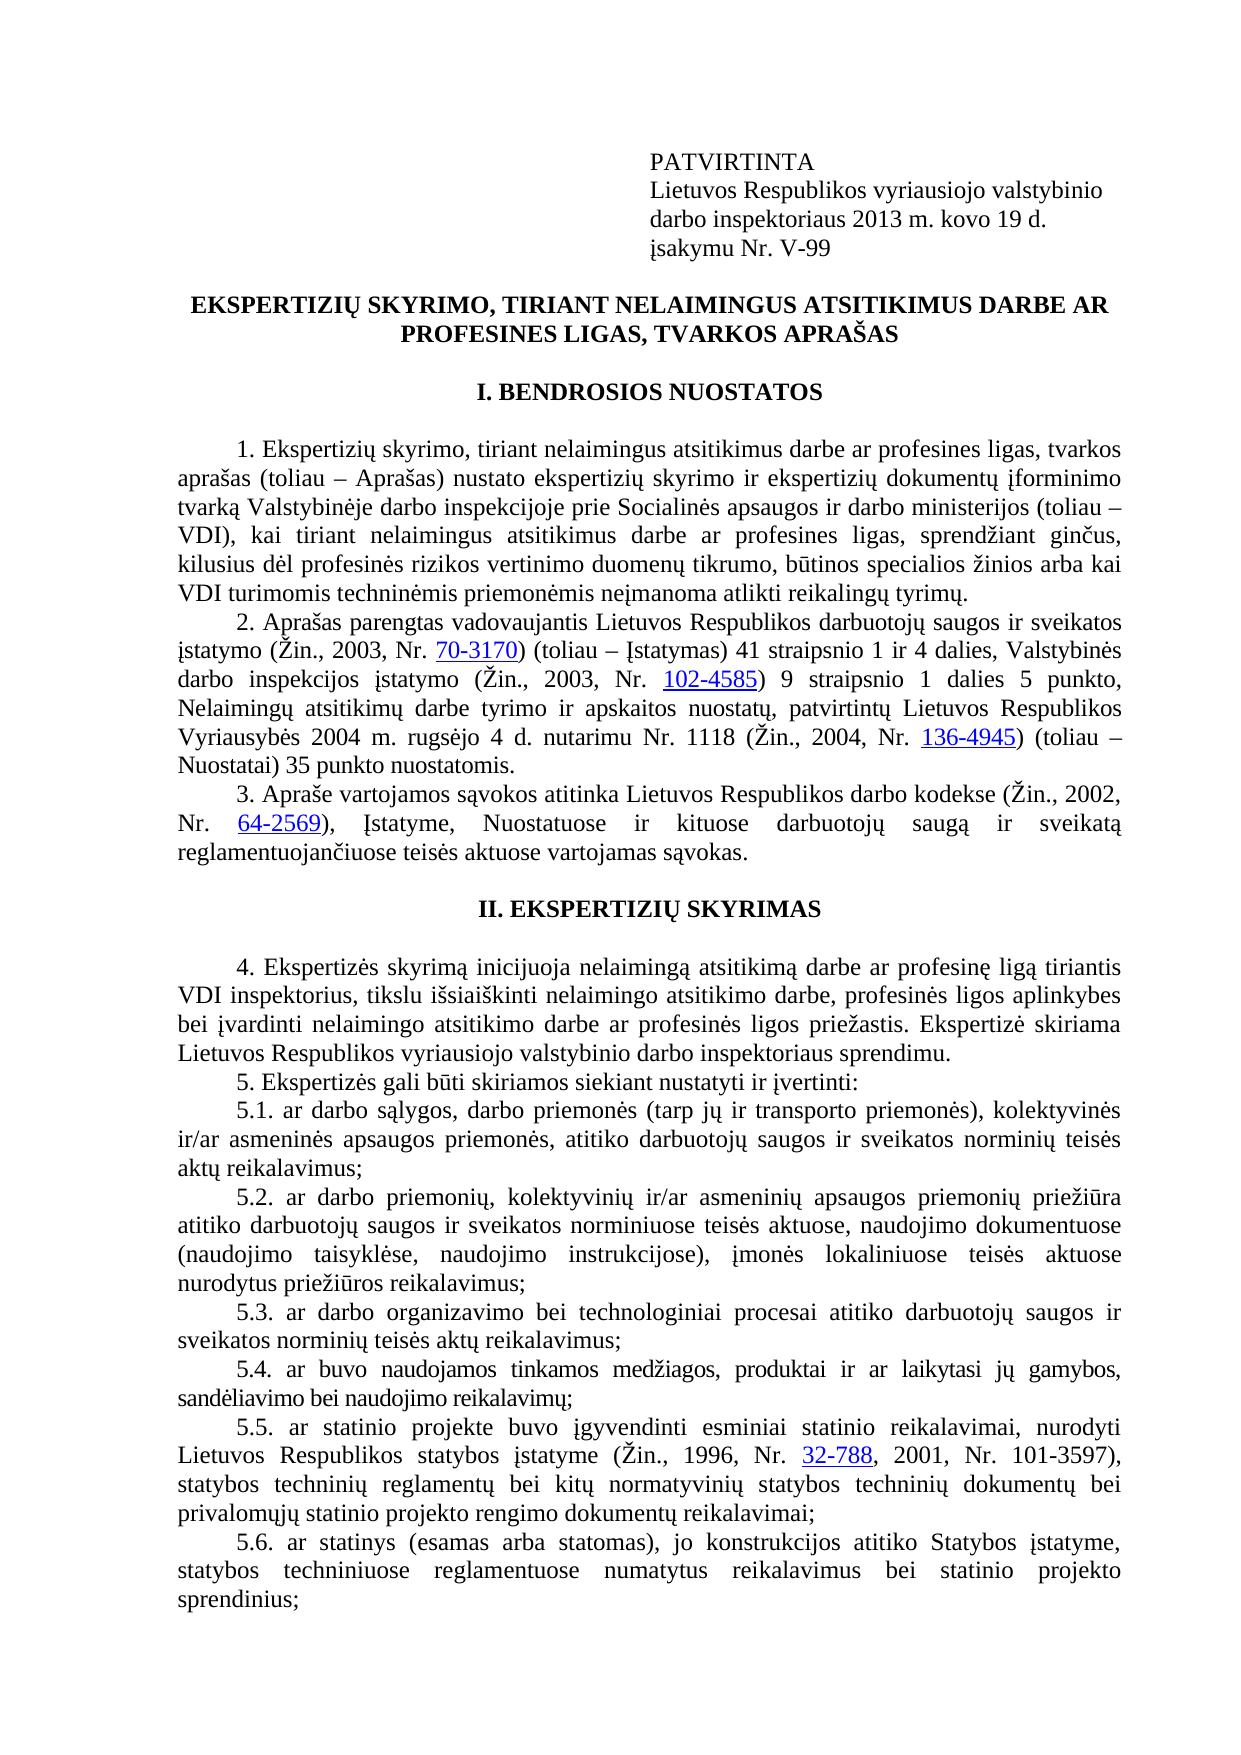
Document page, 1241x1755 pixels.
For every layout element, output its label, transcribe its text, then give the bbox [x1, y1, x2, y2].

text 5.6. ar statinys (esamas arba statomas), jo konstrukcijos atitiko Statybos įstatyme, statybos techniniuose reglamentuose numatytus reikalavimus bei statinio projekto sprendinius; [177, 1527, 1122, 1613]
text 4. Ekspertizės skyrimą inicijuoja nelaimingą atsitikimą darbe ar profesinę ligą tiriantis VDI inspektorius, tikslu išsiaiškinti nelaimingo atsitikimo darbe, profesinės ligos aplinkybes bei įvardinti nelaimingo atsitikimo darbe ar profesinės ligos priežastis. Ekspertizė skiriama Lietuvos Respublikos vyriausiojo valstybinio darbo inspektoriaus sprendimu. [177, 952, 1122, 1067]
text 1. Ekspertizių skyrimo, tiriant nelaimingus atsitikimus darbe ar profesines ligas, tvarkos aprašas (toliau – Aprašas) nustato ekspertizių skyrimo ir ekspertizių dokumentų įforminimo tvarką Valstybinėje darbo inspekcijoje prie Socialinės apsaugos ir darbo ministerijos (toliau – VDI), kai tiriant nelaimingus atsitikimus darbe ar profesines ligas, sprendžiant ginčus, kilusius dėl profesinės rizikos vertinimo duomenų tikrumo, būtinos specialios žinios arba kai VDI turimomis techninėmis priemonėmis neįmanoma atlikti reikalingų tyrimų. [177, 434, 1122, 607]
text 5. Ekspertizės gali būti skiriamos siekiant nustatyti ir įvertinti: [177, 1067, 1122, 1096]
text 5.1. ar darbo sąlygos, darbo priemonės (tarp jų ir transporto priemonės), kolektyvinės ir/ar asmeninės apsaugos priemonės, atitiko darbuotojų saugos ir sveikatos norminių teisės aktų reikalavimus; [177, 1096, 1122, 1182]
text EKSPERTIZIŲ SKYRIMO, TIRIANT NELAIMINGUS ATSITIKIMUS DARBE AR PROFESINES LIGAS, TVARKOS APRAŠAS [177, 291, 1122, 348]
text I. BENDROSIOS NUOSTATOS [177, 377, 1122, 406]
text 5.5. ar statinio projekte buvo įgyvendinti esminiai statinio reikalavimai, nurodyti Lietuvos Respublikos statybos įstatyme (Žin., 1996, Nr. 32-788, 2001, Nr. 101-3597), statybos techninių reglamentų bei kitų normatyvinių statybos techninių dokumentų bei privalomųjų statinio projekto rengimo dokumentų reikalavimai; [177, 1412, 1122, 1527]
text 2. Aprašas parengtas vadovaujantis Lietuvos Respublikos darbuotojų saugos ir sveikatos įstatymo (Žin., 2003, Nr. 70-3170) (toliau – Įstatymas) 41 straipsnio 1 ir 4 dalies, Valstybinės darbo inspekcijos įstatymo (Žin., 2003, Nr. 102-4585) 9 straipsnio 1 dalies 5 punkto, Nelaimingų atsitikimų darbe tyrimo ir apskaitos nuostatų, patvirtintų Lietuvos Respublikos Vyriausybės 2004 m. rugsėjo 4 d. nutarimu Nr. 1118 (Žin., 2004, Nr. 136-4945) (toliau – Nuostatai) 35 punkto nuostatomis. [177, 607, 1122, 779]
text 5.4. ar buvo naudojamos tinkamos medžiagos, produktai ir ar laikytasi jų gamybos, sandėliavimo bei naudojimo reikalavimų; [177, 1354, 1122, 1412]
text 3. Apraše vartojamos sąvokos atitinka Lietuvos Respublikos darbo kodekse (Žin., 2002, Nr. 64-2569), Įstatyme, Nuostatuose ir kituose darbuotojų saugą ir sveikatą reglamentuojančiuose teisės aktuose vartojamas sąvokas. [177, 779, 1122, 866]
text II. EKSPERTIZIŲ SKYRIMAS [177, 894, 1122, 923]
text 5.2. ar darbo priemonių, kolektyvinių ir/ar asmeninių apsaugos priemonių priežiūra atitiko darbuotojų saugos ir sveikatos norminiuose teisės aktuose, naudojimo dokumentuose (naudojimo taisyklėse, naudojimo instrukcijose), įmonės lokaliniuose teisės aktuose nurodytus priežiūros reikalavimus; [177, 1182, 1122, 1297]
text PATVIRTINTA [649, 147, 1122, 176]
text Lietuvos Respublikos vyriausiojo valstybinio darbo inspektoriaus 2013 m. kovo 19 d. įsakymu Nr. V-99 [649, 176, 1122, 262]
text 5.3. ar darbo organizavimo bei technologiniai procesai atitiko darbuotojų saugos ir sveikatos norminių teisės aktų reikalavimus; [177, 1297, 1122, 1354]
